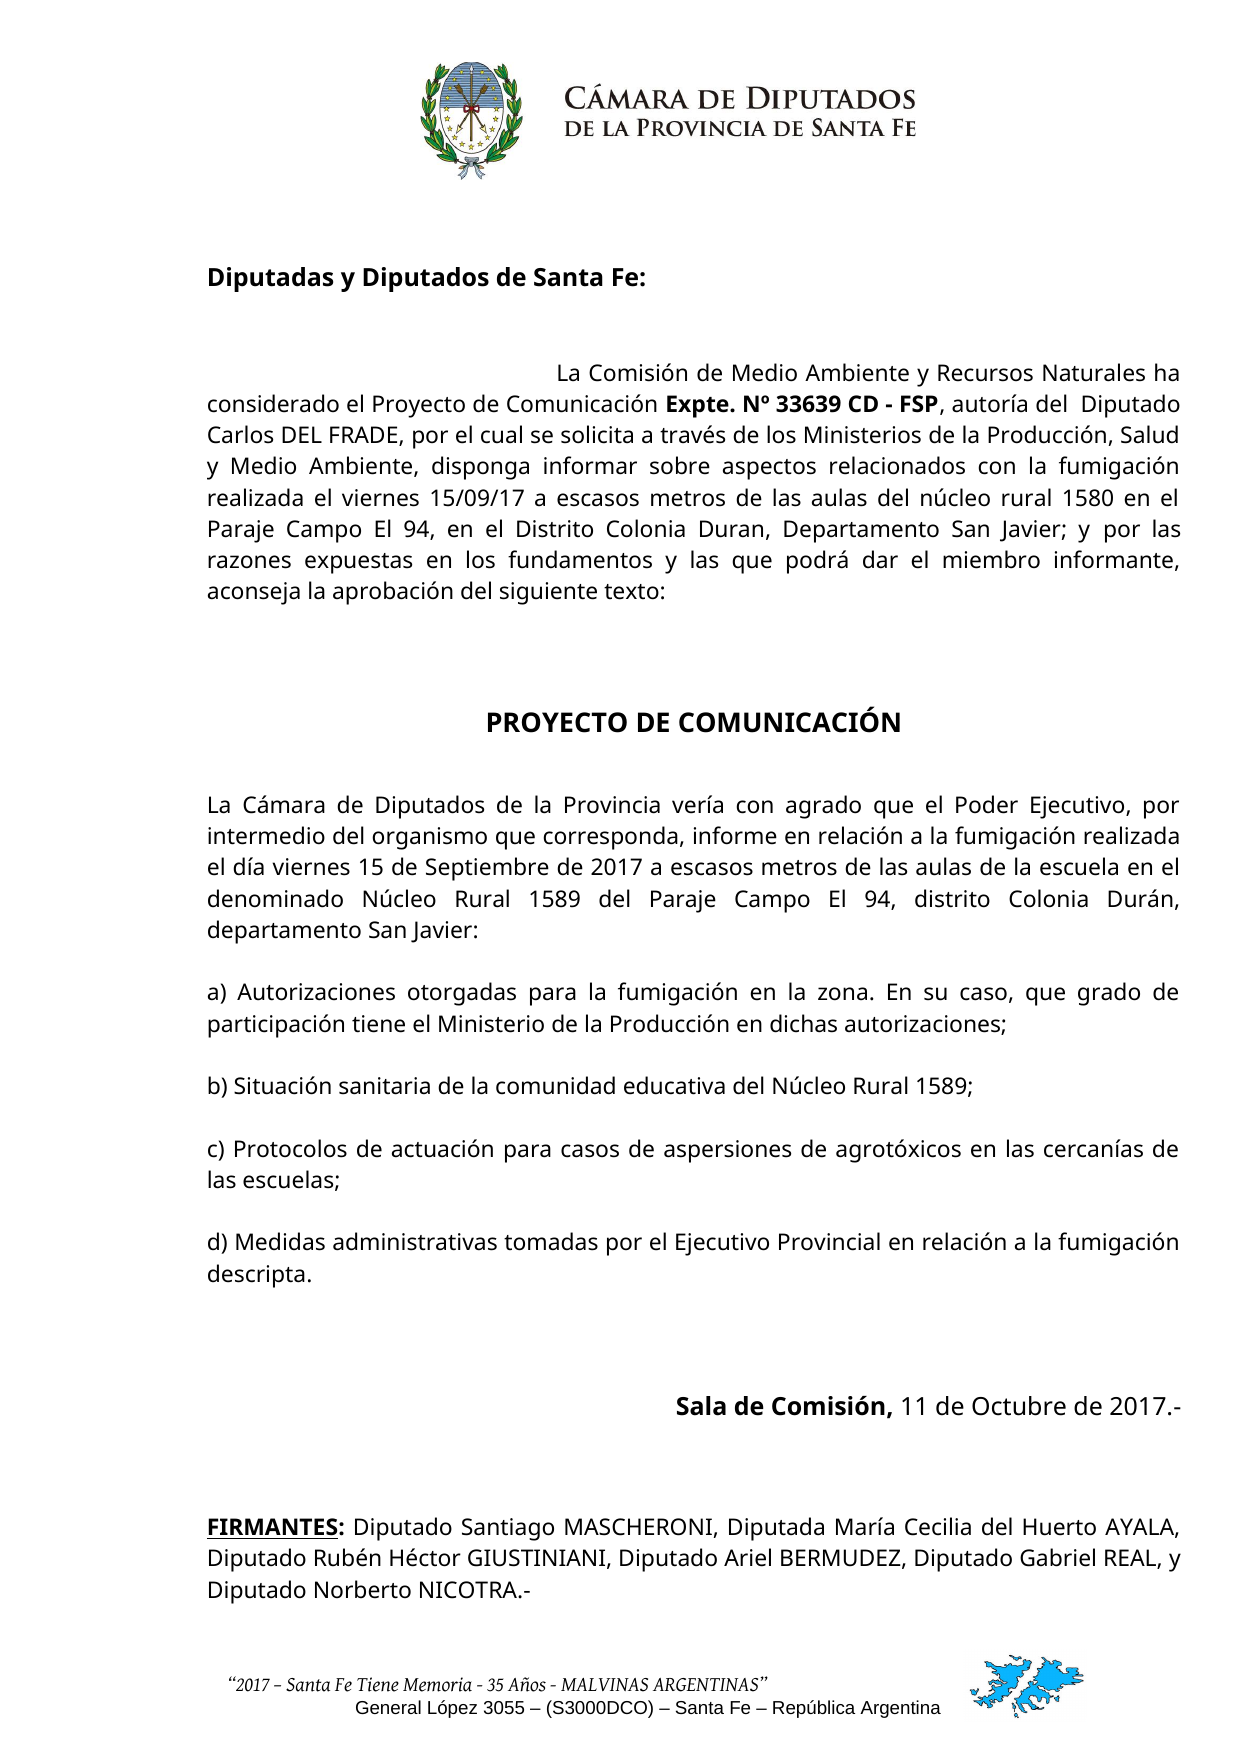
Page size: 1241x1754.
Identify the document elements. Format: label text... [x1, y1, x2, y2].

text FIRMANTES: Diputado Santiago MASCHERONI, Diputada María Cecilia del Huerto AYALA, Diputado Rubén Héctor GIUSTINIANI, Diputado Ariel BERMUDEZ, Diputado Gabriel REAL, y Diputado Norberto NICOTRA.- [207, 1511, 1181, 1605]
picture [420, 62, 916, 184]
text b) Situación sanitaria de la comunidad educativa del Núcleo Rural 1589; [207, 1070, 1181, 1101]
text La Comisión de Medio Ambiente y Recursos Naturales ha considerado el Proyecto de Comunicación Expte. Nº 33639 CD - FSP, autoría del Diputado Carlos DEL FRADE, por el cual se solicita a través de los Ministerios de la Producción, Salud y Medio Ambiente, disponga informar sobre aspectos relacionados con la fumigación realizada el viernes 15/09/17 a escasos metros de las aulas del núcleo rural 1580 en el Paraje Campo El 94, en el Distrito Colonia Duran, Departamento San Javier; y por las razones expuestas en los fundamentos y las que podrá dar el miembro informante, aconseja la aprobación del siguiente texto: [207, 356, 1181, 606]
text PROYECTO DE COMUNICACIÓN [207, 703, 1181, 740]
text La Cámara de Diputados de la Provincia vería con agrado que el Poder Ejecutivo, por intermedio del organismo que corresponda, informe en relación a la fumigación realizada el día viernes 15 de Septiembre de 2017 a escasos metros de las aulas de la escuela en el denominado Núcleo Rural 1589 del Paraje Campo El 94, distrito Colonia Durán, departamento San Javier: [207, 789, 1181, 945]
text Sala de Comisión, 11 de Octubre de 2017.- [207, 1388, 1181, 1422]
picture [963, 1649, 1087, 1722]
text a) Autorizaciones otorgadas para la fumigación en la zona. En su caso, que grado de participación tiene el Ministerio de la Producción en dichas autorizaciones; [207, 976, 1181, 1039]
text d) Medidas administrativas tomadas por el Ejecutivo Provincial en relación a la fumigación descripta. [207, 1226, 1181, 1289]
text c) Protocolos de actuación para casos de aspersiones de agrotóxicos en las cercanías de las escuelas; [207, 1133, 1181, 1195]
text Diputadas y Diputados de Santa Fe: [207, 260, 1181, 294]
